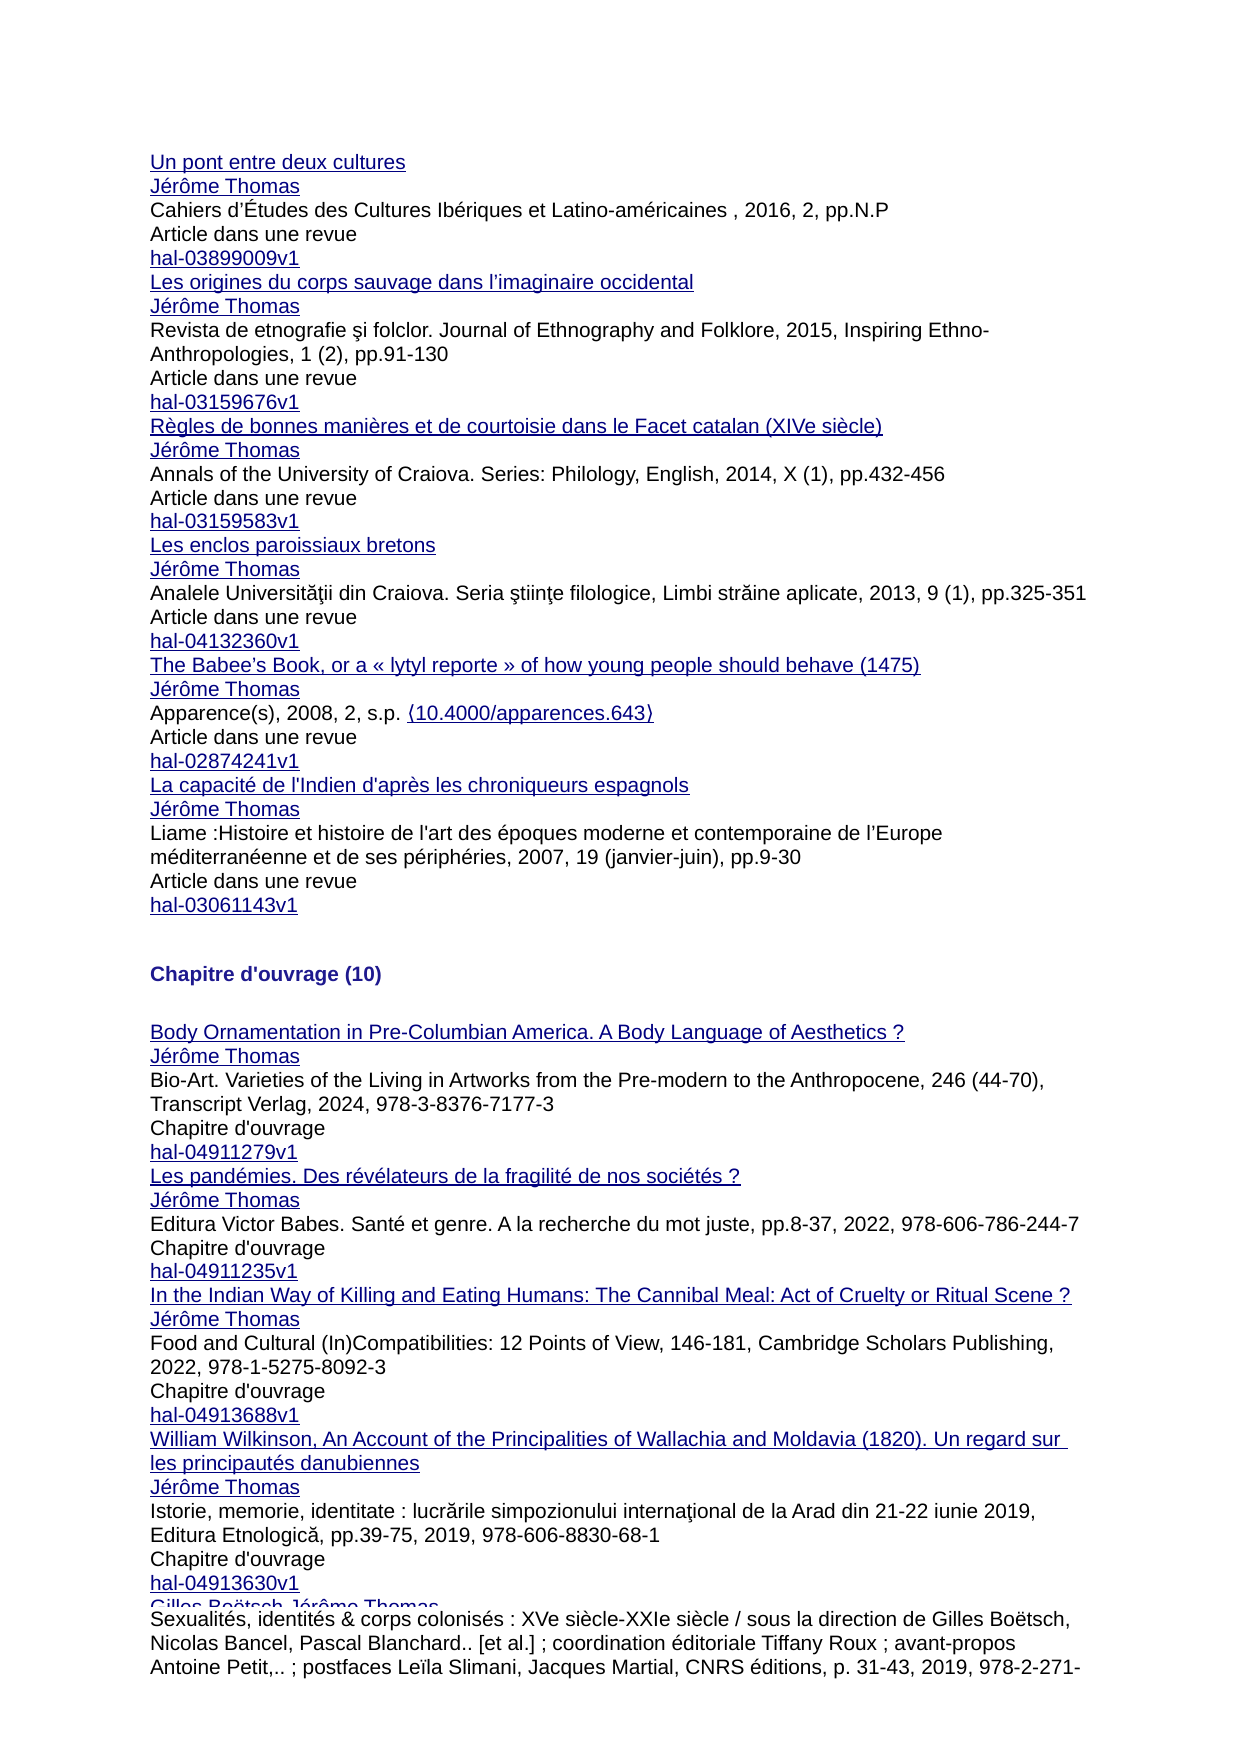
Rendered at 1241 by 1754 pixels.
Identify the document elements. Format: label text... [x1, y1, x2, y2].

table_cell Les enclos paroissiaux bretons Jérôme Thomas Analele Universităţii din Craiova. Seria ştiinţe filologice, Limbi străine aplicate, 2013, 9 (1), pp.325-351 Article dans une revue hal-04132360v1 [150, 533, 1090, 653]
table_header Body Ornamentation in Pre-Columbian America. A Body Language of Aesthetics ? Jérôme Thomas Bio-Art. Varieties of the Living in Artworks from the Pre-modern to the Anthropocene, 246 (44-70), Transcript Verlag, 2024, 978-3-8376-7177-3 Chapitre d'ouvrage hal-04911279v1 [150, 1020, 1090, 1163]
table_cell Le corps de l’&quot;Autre&quot;. Les représentations des Africains et des Amérindiens Gilles Boëtsch,Jérôme Thomas Sexualités, identités & corps colonisés : XVe siècle-XXIe siècle / sous la direction de Gilles Boëtsch, Nicolas Bancel, Pascal Blanchard.. [et al.] ; coordination éditoriale Tiffany Roux ; avant-propos Antoine Petit,.. ; postfaces Leïla Slimani, Jacques Martial, CNRS éditions, p. 31-43, 2019, 978-2-271-13050-1 Chapitre d'ouvrage hal-03121360v1 [150, 1595, 1090, 1679]
table_cell Les origines du corps sauvage dans l’imaginaire occidental Jérôme Thomas Revista de etnografie şi folclor. Journal of Ethnography and Folklore, 2015, Inspiring Ethno-Anthropologies, 1 (2), pp.91-130 Article dans une revue hal-03159676v1 [150, 270, 1090, 413]
table_cell William Wilkinson, An Account of the Principalities of Wallachia and Moldavia (1820). Un regard sur les principautés danubiennes Jérôme Thomas Istorie, memorie, identitate : lucrările simpozionului internaţional de la Arad din 21-22 iunie 2019, Editura Etnologică, pp.39-75, 2019, 978-606-8830-68-1 Chapitre d'ouvrage hal-04913630v1 [150, 1427, 1090, 1595]
table_cell The Babee’s Book, or a « lytyl reporte » of how young people should behave (1475) Jérôme Thomas Apparence(s), 2008, 2, s.p. ⟨10.4000/apparences.643⟩ Article dans une revue hal-02874241v1 [150, 653, 1090, 773]
table_cell Un pont entre deux cultures Jérôme Thomas Cahiers d’Études des Cultures Ibériques et Latino-américaines , 2016, 2, pp.N.P Article dans une revue hal-03899009v1 [150, 150, 1090, 270]
table_cell La capacité de l'Indien d'après les chroniqueurs espagnols Jérôme Thomas Liame :Histoire et histoire de l'art des époques moderne et contemporaine de l’Europe méditerranéenne et de ses périphéries, 2007, 19 (janvier-juin), pp.9-30 Article dans une revue hal-03061143v1 [150, 773, 1090, 917]
table_cell In the Indian Way of Killing and Eating Humans: The Cannibal Meal: Act of Cruelty or Ritual Scene ? Jérôme Thomas Food and Cultural (In)Compatibilities: 12 Points of View, 146-181, Cambridge Scholars Publishing, 2022, 978-1-5275-8092-3 Chapitre d'ouvrage hal-04913688v1 [150, 1283, 1090, 1427]
table_cell Règles de bonnes manières et de courtoisie dans le Facet catalan (XIVe siècle) Jérôme Thomas Annals of the University of Craiova. Series: Philology, English, 2014, X (1), pp.432-456 Article dans une revue hal-03159583v1 [150, 414, 1090, 533]
subtitle Chapitre d'ouvrage (10) [150, 961, 1090, 985]
table_cell Les pandémies. Des révélateurs de la fragilité de nos sociétés ? Jérôme Thomas Editura Victor Babes. Santé et genre. A la recherche du mot juste, pp.8-37, 2022, 978-606-786-244-7 Chapitre d'ouvrage hal-04911235v1 [150, 1164, 1090, 1283]
